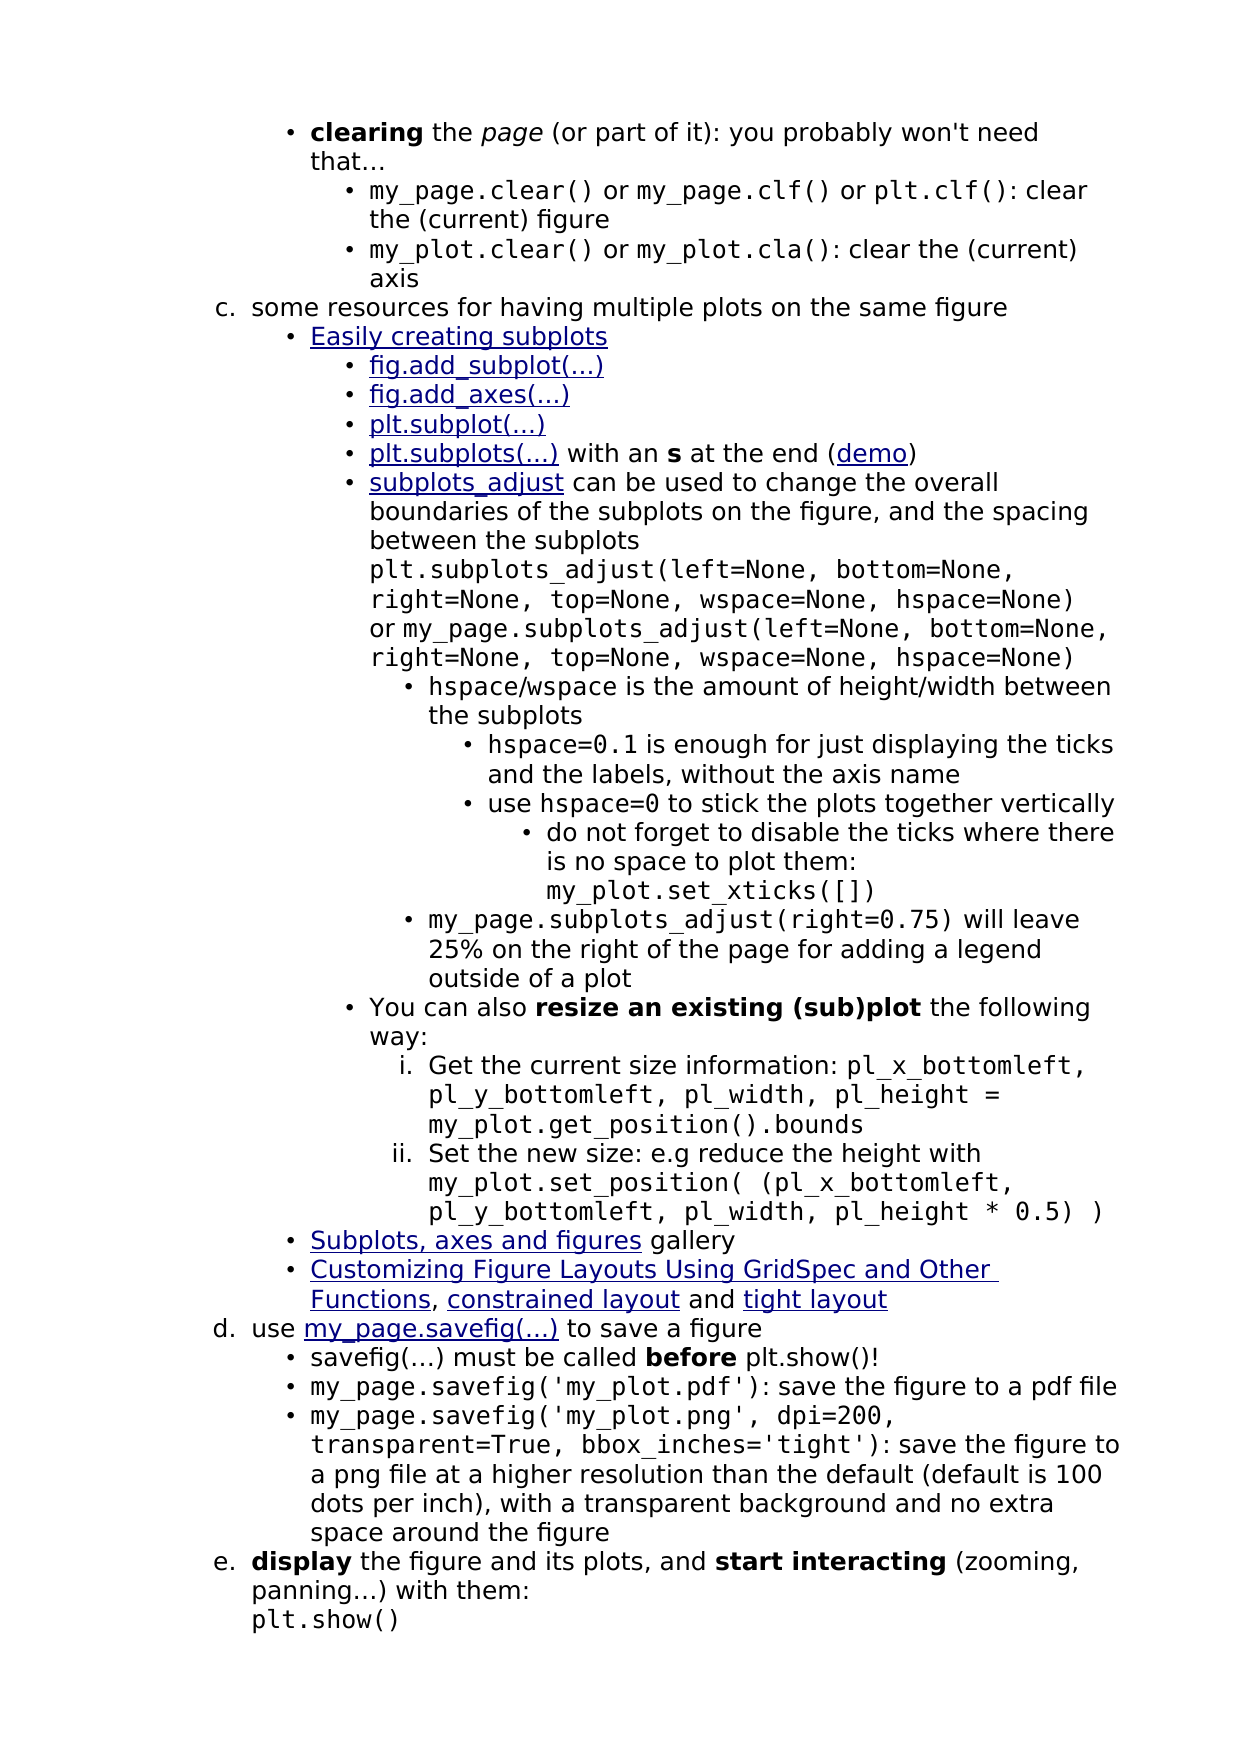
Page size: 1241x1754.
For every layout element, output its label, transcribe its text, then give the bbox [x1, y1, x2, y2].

list do not forget to disable the ticks where there is no space to plot them: my_plot.set_xticks([]) [531, 818, 1122, 906]
list clearing the page (or part of it): you probably won't need that… [295, 118, 1122, 176]
list Customizing Figure Layouts Using GridSpec and Other Functions, constrained layout and tight layout [295, 1256, 1122, 1314]
list Set the new size: e.g reduce the height with my_plot.set_position( (pl_x_bottomleft, pl_y_bottomleft, pl_width, pl_height * 0.5) ) [413, 1139, 1122, 1226]
list my_page.savefig('my_plot.pdf'): save the figure to a pdf file [295, 1372, 1122, 1401]
list my_plot.clear() or my_plot.cla(): clear the (current) axis [354, 235, 1122, 293]
list hspace/wspace is the amount of height/width between the subplots [413, 672, 1122, 731]
list Easily creating subplots [295, 322, 1122, 351]
list subplots_adjust can be used to change the overall boundaries of the subplots on the figure, and the spacing between the subplots plt.subplots_adjust(left=None, bottom=None, right=None, top=None, wspace=None, hspace=None) or my_page.subplots_adjust(left=None, bottom=None, right=None, top=None, wspace=None, hspace=None) [354, 468, 1122, 672]
list some resources for having multiple plots on the same figure [236, 293, 1122, 322]
list hspace=0.1 is enough for just displaying the ticks and the labels, without the axis name [472, 731, 1122, 789]
list You can also resize an existing (sub)plot the following way: [354, 993, 1122, 1051]
list my_page.clear() or my_page.clf() or plt.clf(): clear the (current) figure [354, 176, 1122, 235]
list fig.add_subplot(...) [354, 351, 1122, 381]
list my_page.savefig('my_plot.png', dpi=200, transparent=True, bbox_inches='tight'): save the figure to a png file at a higher resolution than the default (default is 100 dots per inch), with a transparent background and no extra space around the figure [295, 1401, 1122, 1547]
list plt.subplot(...) [354, 410, 1122, 439]
list my_page.subplots_adjust(right=0.75) will leave 25% on the right of the page for adding a legend outside of a plot [413, 906, 1122, 993]
list use hspace=0 to stick the plots together vertically [472, 789, 1122, 818]
list fig.add_axes(...) [354, 381, 1122, 410]
list Get the current size information: pl_x_bottomleft, pl_y_bottomleft, pl_width, pl_height = my_plot.get_position().bounds [413, 1051, 1122, 1139]
list plt.subplots(...) with an s at the end (demo) [354, 439, 1122, 468]
list savefig(…) must be called before plt.show()! [295, 1343, 1122, 1372]
list use my_page.savefig(...) to save a figure [236, 1314, 1122, 1343]
list display the figure and its plots, and start interacting (zooming, panning…) with them: plt.show() [236, 1547, 1122, 1635]
list Subplots, axes and figures gallery [295, 1226, 1122, 1256]
